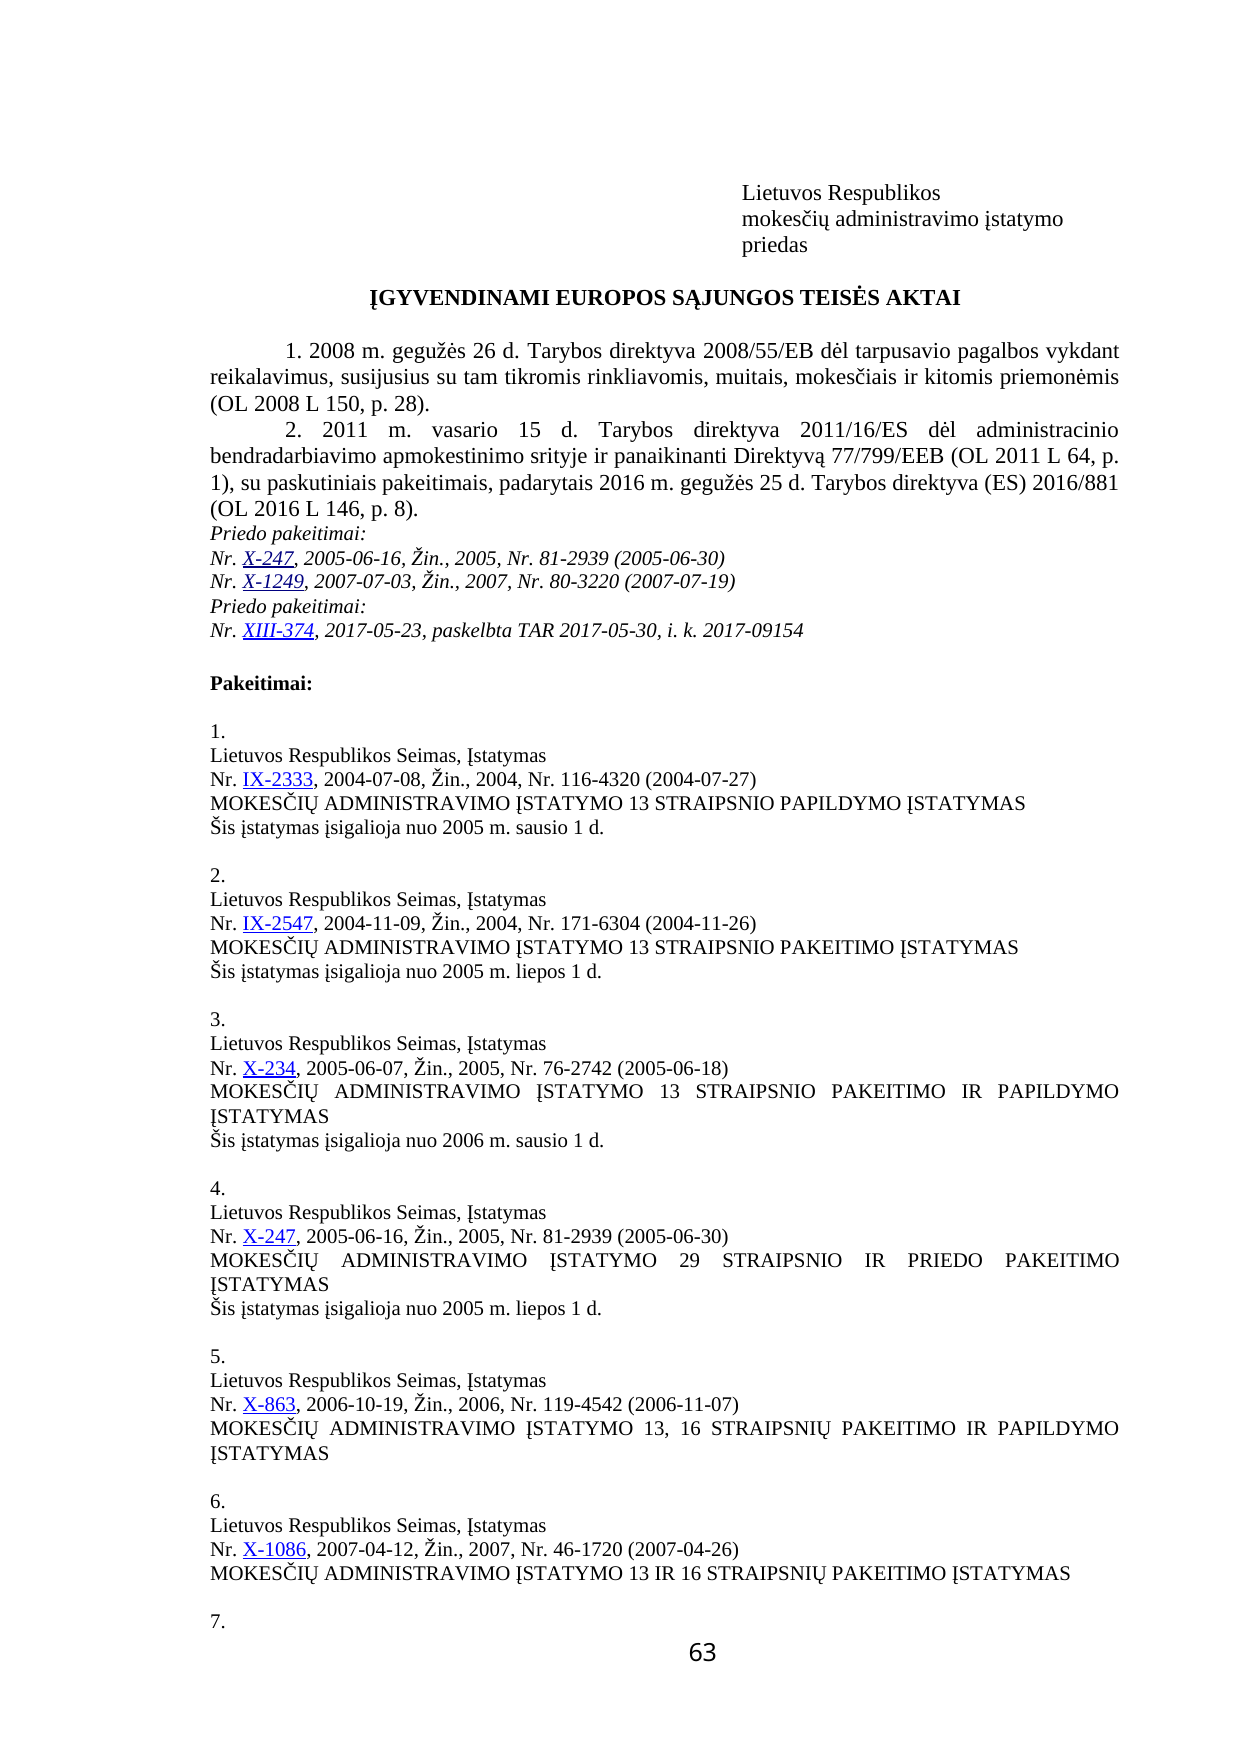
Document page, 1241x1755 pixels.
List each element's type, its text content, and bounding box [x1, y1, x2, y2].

text Lietuvos Respublikos Seimas, Įstatymas [210, 1368, 1120, 1392]
text MOKESČIŲ ADMINISTRAVIMO ĮSTATYMO 29 STRAIPSNIO IR PRIEDO PAKEITIMO ĮSTATYMAS [210, 1248, 1120, 1296]
text Nr. X-863, 2006-10-19, Žin., 2006, Nr. 119-4542 (2006-11-07) [210, 1392, 1120, 1416]
text Priedo pakeitimai: [210, 593, 1120, 618]
text 7. [210, 1609, 1120, 1633]
text MOKESČIŲ ADMINISTRAVIMO ĮSTATYMO 13, 16 STRAIPSNIŲ PAKEITIMO IR PAPILDYMO ĮSTATYMAS [210, 1416, 1120, 1464]
text MOKESČIŲ ADMINISTRAVIMO ĮSTATYMO 13 IR 16 STRAIPSNIŲ PAKEITIMO ĮSTATYMAS [210, 1561, 1120, 1585]
text Nr. X-247, 2005-06-16, Žin., 2005, Nr. 81-2939 (2005-06-30) [210, 545, 1120, 569]
text 2. 2011 m. vasario 15 d. Tarybos direktyva 2011/16/ES dėl administracinio bendradarbiavimo apmokestinimo srityje ir panaikinanti Direktyvą 77/799/EEB (OL 2011 L 64, p. 1), su paskutiniais pakeitimais, padarytais 2016 m. gegužės 25 d. Tarybos direktyva (ES) 2016/881 (OL 2016 L 146, p. 8). [210, 416, 1120, 521]
text Nr. IX-2333, 2004-07-08, Žin., 2004, Nr. 116-4320 (2004-07-27) [210, 767, 1120, 791]
text Nr. X-247, 2005-06-16, Žin., 2005, Nr. 81-2939 (2005-06-30) [210, 1224, 1120, 1248]
text 4. [210, 1176, 1120, 1200]
text Priedo pakeitimai: [210, 521, 1120, 545]
text Nr. IX-2547, 2004-11-09, Žin., 2004, Nr. 171-6304 (2004-11-26) [210, 911, 1120, 935]
text ĮGYVENDINAMI EUROPOS SĄJUNGOS TEISĖS AKTAI [210, 284, 1120, 311]
text Lietuvos Respublikos Seimas, Įstatymas [210, 1513, 1120, 1537]
text Lietuvos Respublikos Seimas, Įstatymas [210, 887, 1120, 911]
text mokesčių administravimo įstatymo [210, 205, 1120, 231]
text 6. [210, 1488, 1120, 1513]
text 1. [210, 718, 1120, 743]
text 2. [210, 863, 1120, 887]
text priedas [210, 231, 1120, 258]
text MOKESČIŲ ADMINISTRAVIMO ĮSTATYMO 13 STRAIPSNIO PAPILDYMO ĮSTATYMAS [210, 791, 1120, 815]
text Pakeitimai: [210, 670, 1120, 694]
text 1. 2008 m. gegužės 26 d. Tarybos direktyva 2008/55/EB dėl tarpusavio pagalbos vykdant reikalavimus, susijusius su tam tikromis rinkliavomis, muitais, mokesčiais ir kitomis priemonėmis (OL 2008 L 150, p. 28). [210, 337, 1120, 416]
text 5. [210, 1344, 1120, 1368]
text MOKESČIŲ ADMINISTRAVIMO ĮSTATYMO 13 STRAIPSNIO PAKEITIMO IR PAPILDYMO ĮSTATYMAS [210, 1079, 1120, 1128]
text Lietuvos Respublikos [210, 179, 1120, 205]
text Lietuvos Respublikos Seimas, Įstatymas [210, 1200, 1120, 1224]
text Šis įstatymas įsigalioja nuo 2005 m. liepos 1 d. [210, 1296, 1120, 1320]
text Nr. X-234, 2005-06-07, Žin., 2005, Nr. 76-2742 (2005-06-18) [210, 1055, 1120, 1079]
text Nr. X-1086, 2007-04-12, Žin., 2007, Nr. 46-1720 (2007-04-26) [210, 1537, 1120, 1561]
text Lietuvos Respublikos Seimas, Įstatymas [210, 743, 1120, 767]
text Lietuvos Respublikos Seimas, Įstatymas [210, 1031, 1120, 1055]
text Nr. X-1249, 2007-07-03, Žin., 2007, Nr. 80-3220 (2007-07-19) [210, 569, 1120, 593]
text Nr. XIII-374, 2017-05-23, paskelbta TAR 2017-05-30, i. k. 2017-09154 [210, 618, 1120, 642]
text MOKESČIŲ ADMINISTRAVIMO ĮSTATYMO 13 STRAIPSNIO PAKEITIMO ĮSTATYMAS [210, 935, 1120, 959]
text Šis įstatymas įsigalioja nuo 2006 m. sausio 1 d. [210, 1128, 1120, 1152]
text Šis įstatymas įsigalioja nuo 2005 m. sausio 1 d. [210, 815, 1120, 839]
text 3. [210, 1007, 1120, 1031]
text Šis įstatymas įsigalioja nuo 2005 m. liepos 1 d. [210, 959, 1120, 983]
